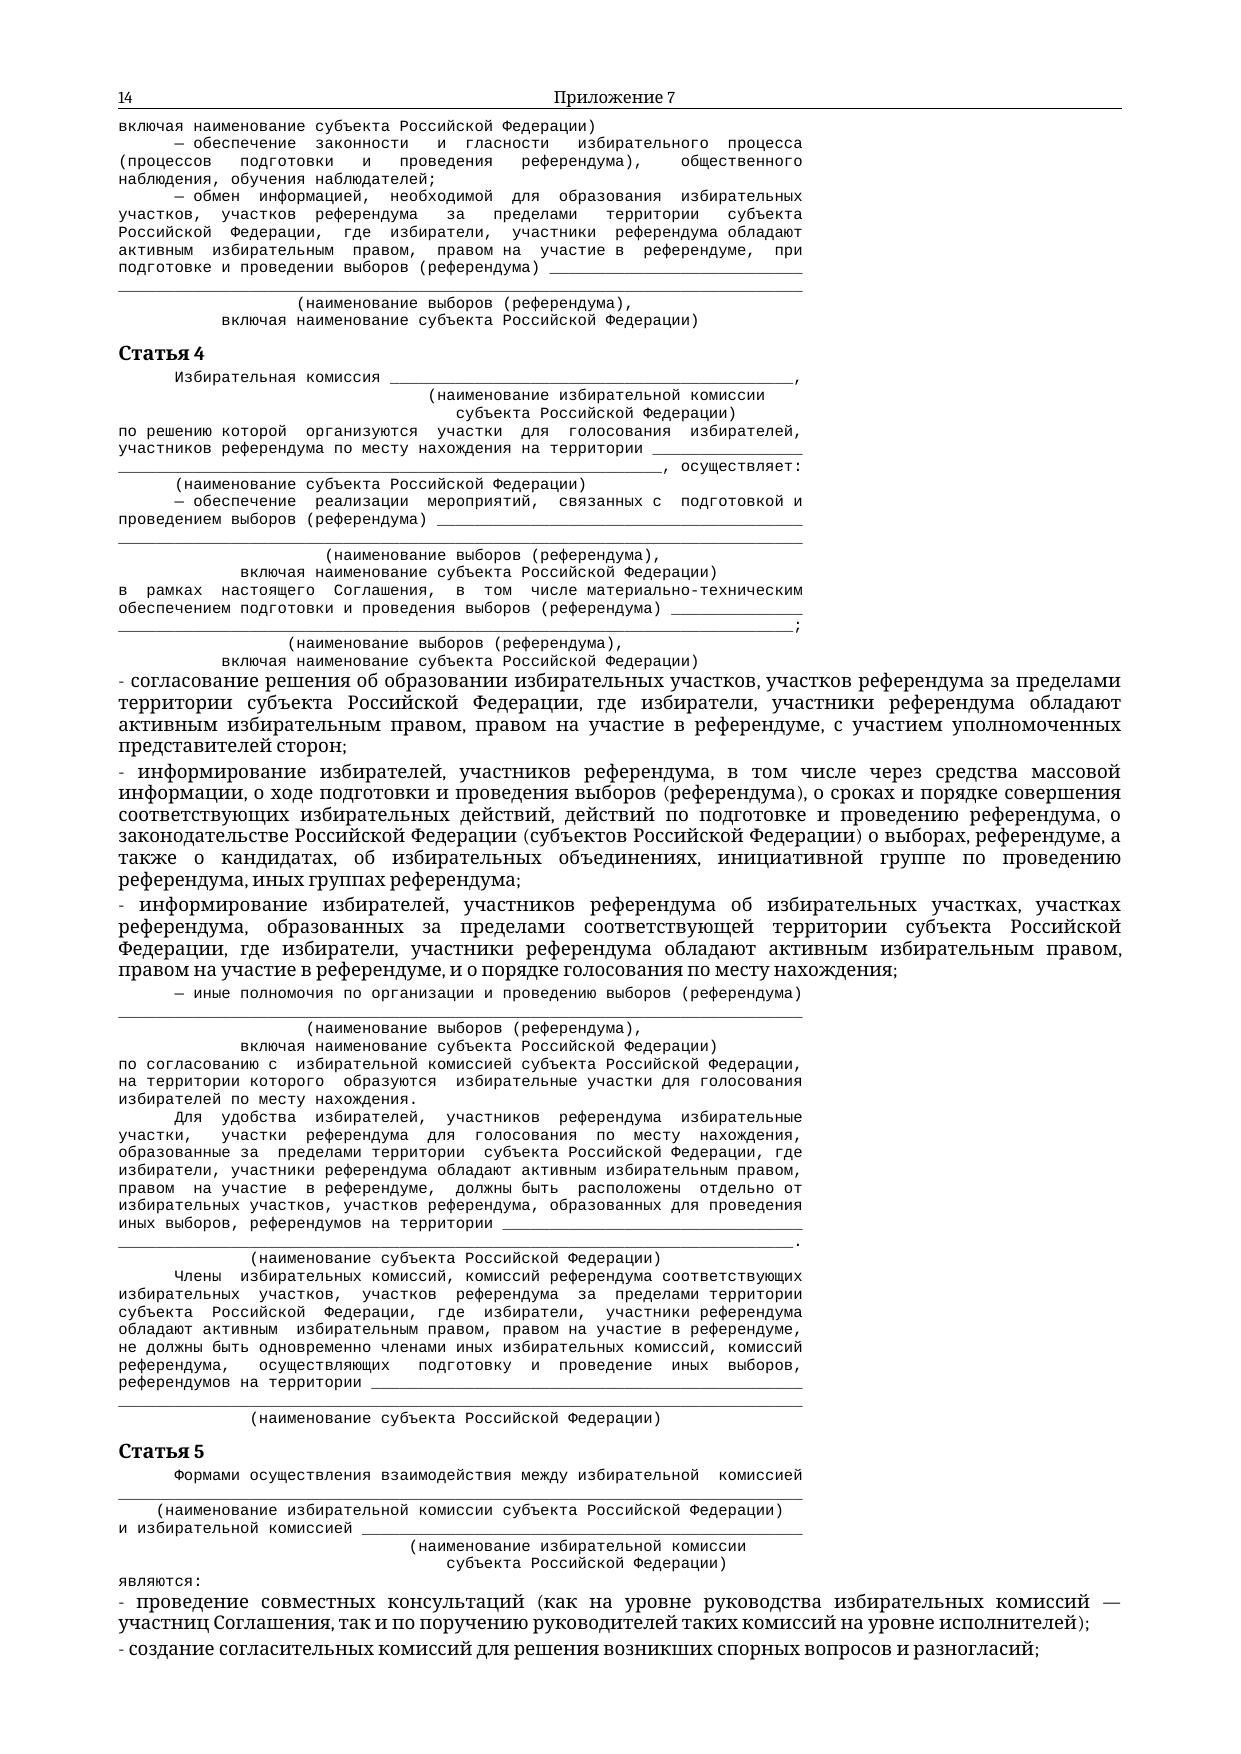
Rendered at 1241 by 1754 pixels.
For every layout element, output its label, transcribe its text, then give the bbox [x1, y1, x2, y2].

text образованные за пределами территории субъекта Российской Федерации, где [118, 1145, 1122, 1162]
text Члены избирательных комиссий, комиссий референдума соответствующих [118, 1269, 1122, 1286]
text (наименование выборов (референдума), [118, 636, 1122, 653]
text избирательных участков, участков референдума за пределами территории [118, 1286, 1122, 1304]
text иных выборов, референдумов на территории ________________________________ [118, 1216, 1122, 1233]
text Избирательная комиссия ___________________________________________, [118, 370, 1122, 388]
text по согласованию с избирательной комиссией субъекта Российской Федерации, [118, 1056, 1122, 1074]
text ________________________________________________________________________. [118, 1233, 1122, 1251]
subtitle Статья 5 [118, 1440, 1122, 1463]
text участков, участков референдума за пределами территории субъекта [118, 207, 1122, 224]
text (наименование выборов (референдума), [118, 1021, 1122, 1038]
text (наименование избирательной комиссии [118, 388, 1122, 405]
text по решению которой организуются участки для голосования избирателей, [118, 423, 1122, 441]
text __________________________________________________________, осуществляет: [118, 458, 1122, 476]
text - проведение совместных консультаций (как на уровне руководства избирательных комиссий — участниц Соглашения, так и по поручению руководителей таких комиссий на уровне исполнителей); [118, 1591, 1122, 1634]
text (наименование субъекта Российской Федерации) [118, 1410, 1122, 1428]
text референдумов на территории ______________________________________________ [118, 1375, 1122, 1393]
text участников референдума по месту нахождения на территории ________________ [118, 441, 1122, 458]
text избирателей по месту нахождения. [118, 1092, 1122, 1109]
text субъекта Российской Федерации) [118, 405, 1122, 423]
text в рамках настоящего Соглашения, в том числе материально-техническим [118, 582, 1122, 600]
text включая наименование субъекта Российской Федерации) [118, 1038, 1122, 1056]
text — обеспечение законности и гласности избирательного процесса [118, 136, 1122, 153]
text референдума, осуществляющих подготовку и проведение иных выборов, [118, 1357, 1122, 1375]
text правом на участие в референдуме, должны быть расположены отдельно от [118, 1180, 1122, 1198]
text (наименование избирательной комиссии субъекта Российской Федерации) [118, 1503, 1122, 1521]
text _________________________________________________________________________ [118, 1003, 1122, 1021]
text Для удобства избирателей, участников референдума избирательные [118, 1109, 1122, 1127]
text _________________________________________________________________________ [118, 277, 1122, 295]
text (наименование выборов (референдума), [118, 295, 1122, 313]
text Российской Федерации, где избиратели, участники референдума обладают [118, 224, 1122, 242]
text включая наименование субъекта Российской Федерации) [118, 565, 1122, 582]
text обладают активным избирательным правом, правом на участие в референдуме, [118, 1322, 1122, 1339]
text - согласование решения об образовании избирательных участков, участков референдума за пределами территории субъекта Российской Федерации, где избиратели, участники референдума обладают активным избирательным правом, правом на участие в референдуме, с участием уполномоченных представителей сторон; [118, 671, 1122, 757]
text субъекта Российской Федерации, где избиратели, участники референдума [118, 1304, 1122, 1322]
text _________________________________________________________________________ [118, 529, 1122, 547]
text _________________________________________________________________________ [118, 1393, 1122, 1410]
text - информирование избирателей, участников референдума, в том числе через средства массовой информации, о ходе подготовки и проведения выборов (референдума), о сроках и порядке совершения соответствующих избирательных действий, действий по подготовке и проведению референдума, о законодательстве Российской Федерации (субъектов Российской Федерации) о выборах, референдуме, а также о кандидатах, об избирательных объединениях, инициативной группе по проведению референдума, иных группах референдума; [118, 761, 1122, 891]
text проведением выборов (референдума) _______________________________________ [118, 512, 1122, 529]
text _________________________________________________________________________ [118, 1485, 1122, 1503]
text (наименование субъекта Российской Федерации) [118, 1251, 1122, 1269]
text участки, участки референдума для голосования по месту нахождения, [118, 1127, 1122, 1145]
text обеспечением подготовки и проведения выборов (референдума) ______________ [118, 600, 1122, 618]
text не должны быть одновременно членами иных избирательных комиссий, комиссий [118, 1339, 1122, 1357]
text избиратели, участники референдума обладают активным избирательным правом, [118, 1162, 1122, 1180]
subtitle Статья 4 [118, 343, 1122, 366]
text (наименование выборов (референдума), [118, 547, 1122, 565]
text — иные полномочия по организации и проведению выборов (референдума) [118, 985, 1122, 1003]
text избирательных участков, участков референдума, образованных для проведения [118, 1198, 1122, 1216]
text включая наименование субъекта Российской Федерации) [118, 313, 1122, 331]
text (процессов подготовки и проведения референдума), общественного [118, 153, 1122, 171]
text и избирательной комиссией _______________________________________________ [118, 1521, 1122, 1538]
text - информирование избирателей, участников референдума об избирательных участках, участках референдума, образованных за пределами соответствующей территории субъекта Российской Федерации, где избиратели, участники референдума обладают активным избирательным правом, правом на участие в референдуме, и о порядке голосования по месту нахождения; [118, 895, 1122, 981]
text активным избирательным правом, правом на участие в референдуме, при [118, 242, 1122, 260]
text являются: [118, 1574, 1122, 1591]
text наблюдения, обучения наблюдателей; [118, 171, 1122, 189]
text включая наименование субъекта Российской Федерации) [118, 653, 1122, 671]
text (наименование субъекта Российской Федерации) [118, 476, 1122, 494]
text на территории которого образуются избирательные участки для голосования [118, 1074, 1122, 1092]
text включая наименование субъекта Российской Федерации) [118, 118, 1122, 136]
text ________________________________________________________________________; [118, 618, 1122, 636]
text подготовке и проведении выборов (референдума) ___________________________ [118, 260, 1122, 277]
text (наименование избирательной комиссии [118, 1538, 1122, 1556]
text - создание согласительных комиссий для решения возникших спорных вопросов и разногласий; [118, 1639, 1122, 1660]
text — обмен информацией, необходимой для образования избирательных [118, 189, 1122, 207]
text субъекта Российской Федерации) [118, 1556, 1122, 1574]
text — обеспечение реализации мероприятий, связанных с подготовкой и [118, 494, 1122, 512]
text Формами осуществления взаимодействия между избирательной комиссией [118, 1467, 1122, 1485]
